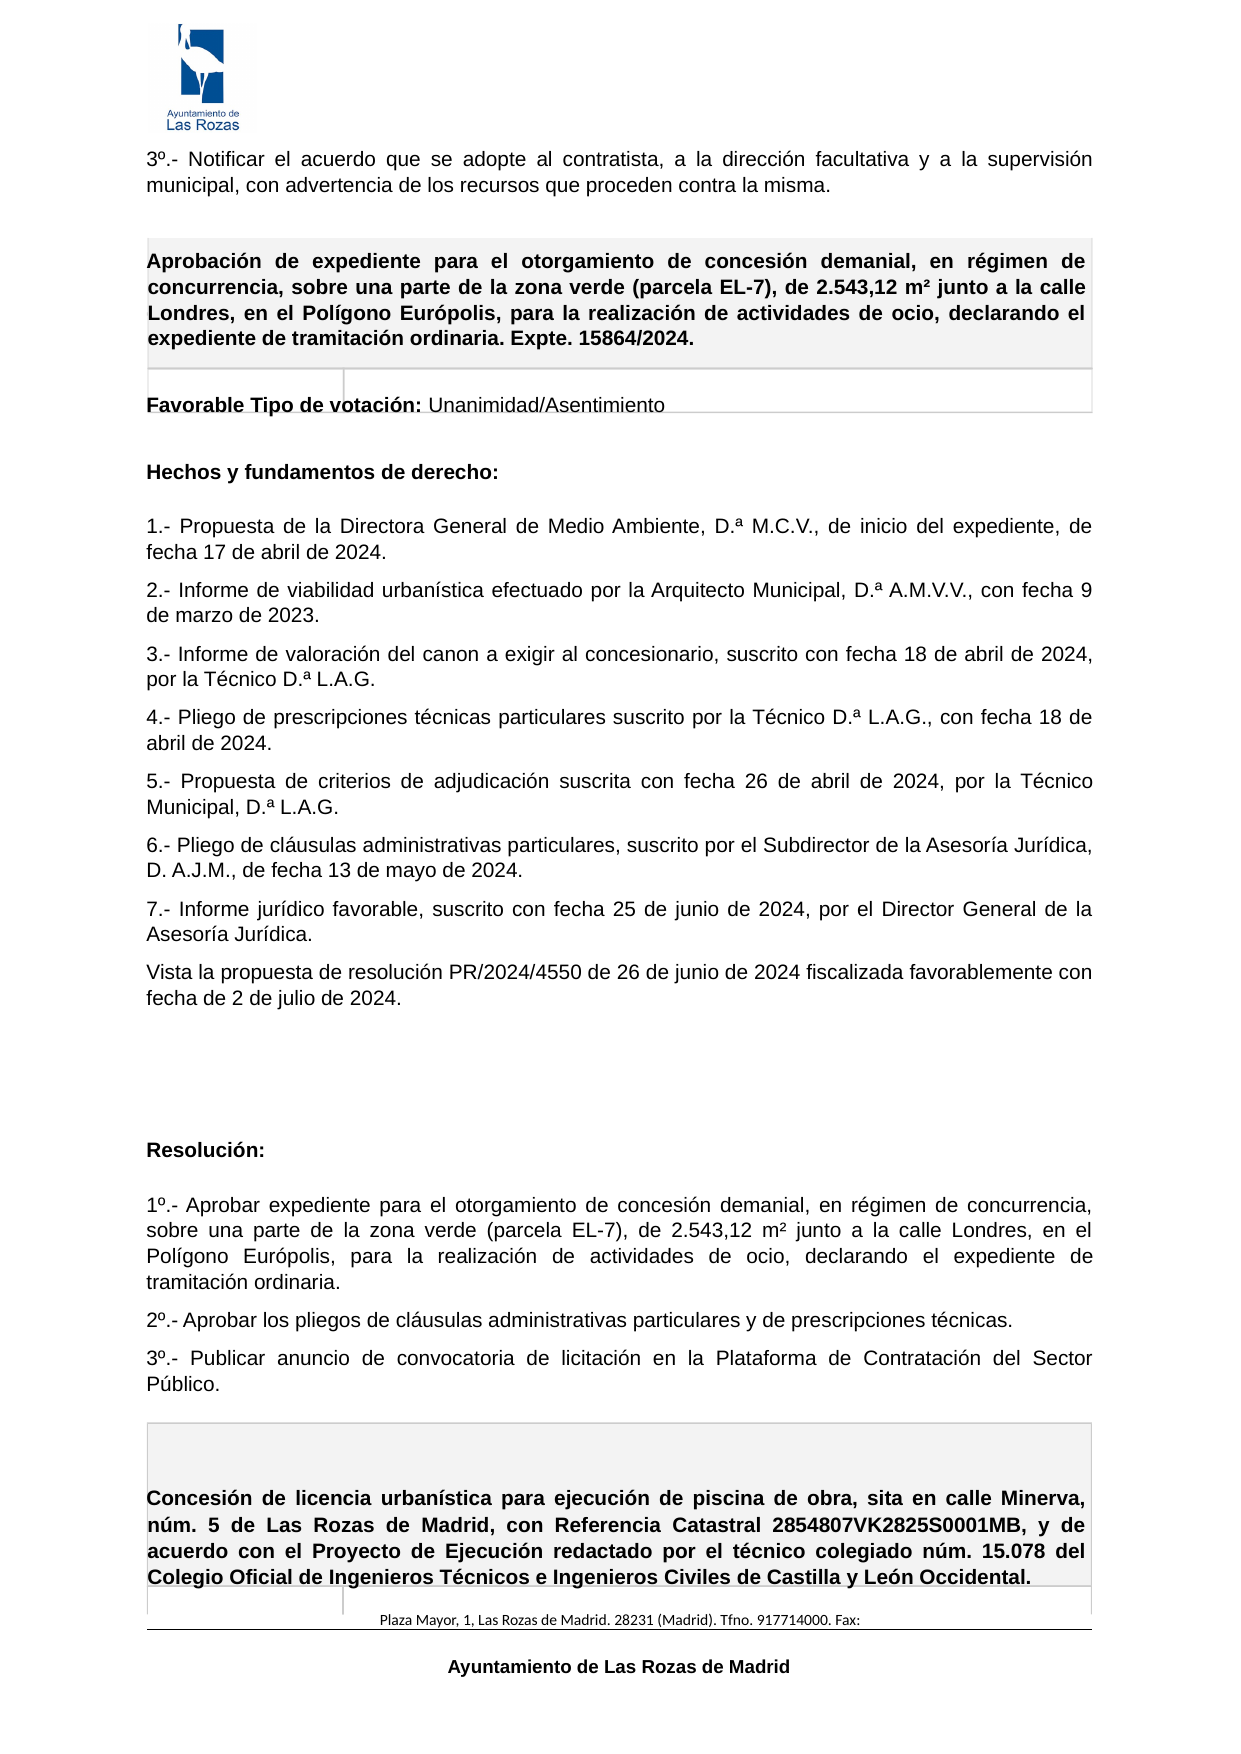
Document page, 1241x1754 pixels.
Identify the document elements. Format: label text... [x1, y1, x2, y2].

text 3.- Informe de valoración del canon a exigir al concesionario, suscrito con fecha 18 de abril de 2024, por la Técnico D.ª L.A.G. [146, 641, 1094, 691]
text 1º.- Aprobar expediente para el otorgamiento de concesión demanial, en régimen de concurrencia, sobre una parte de la zona verde (parcela EL-7), de 2.543,12 m² junto a la calle Londres, en el Polígono Európolis, para la realización de actividades de ocio, declarando el expediente de tramitación ordinaria. [146, 1193, 1094, 1293]
text 3º.- Notificar el acuerdo que se adopte al contratista, a la dirección facultativa y a la supervisión municipal, con advertencia de los recursos que proceden contra la misma. [146, 147, 1094, 197]
text Vista la propuesta de resolución PR/2024/4550 de 26 de junio de 2024 fiscalizada favorablemente con fecha de 2 de julio de 2024. [146, 960, 1094, 1010]
text 6.- Pliego de cláusulas administrativas particulares, suscrito por el Subdirector de la Asesoría Jurídica, D. A.J.M., de fecha 13 de mayo de 2024. [146, 833, 1094, 882]
text 3º.- Publicar anuncio de convocatoria de licitación en la Plataforma de Contratación del Sector Público. [146, 1346, 1094, 1395]
text 2.- Informe de viabilidad urbanística efectuado por la Arquitecto Municipal, D.ª A.M.V.V., con fecha 9 de marzo de 2023. [146, 578, 1094, 627]
text 1.- Propuesta de la Directora General de Medio Ambiente, D.ª M.C.V., de inicio del expediente, de fecha 17 de abril de 2024. [146, 514, 1094, 563]
text Hechos y fundamentos de derecho: [146, 460, 1087, 484]
text 7.- Informe jurídico favorable, suscrito con fecha 25 de junio de 2024, por el Director General de la Asesoría Jurídica. [146, 896, 1094, 946]
text 5.- Propuesta de criterios de adjudicación suscrita con fecha 26 de abril de 2024, por la Técnico Municipal, D.ª L.A.G. [146, 769, 1094, 818]
text 2º.- Aprobar los pliegos de cláusulas administrativas particulares y de prescripciones técnicas. [146, 1308, 1094, 1332]
text 4.- Pliego de prescripciones técnicas particulares suscrito por la Técnico D.ª L.A.G., con fecha 18 de abril de 2024. [146, 705, 1094, 755]
text Resolución: [146, 1138, 1087, 1162]
text Favorable Tipo de votación: Unanimidad/Asentimiento [146, 393, 1087, 417]
